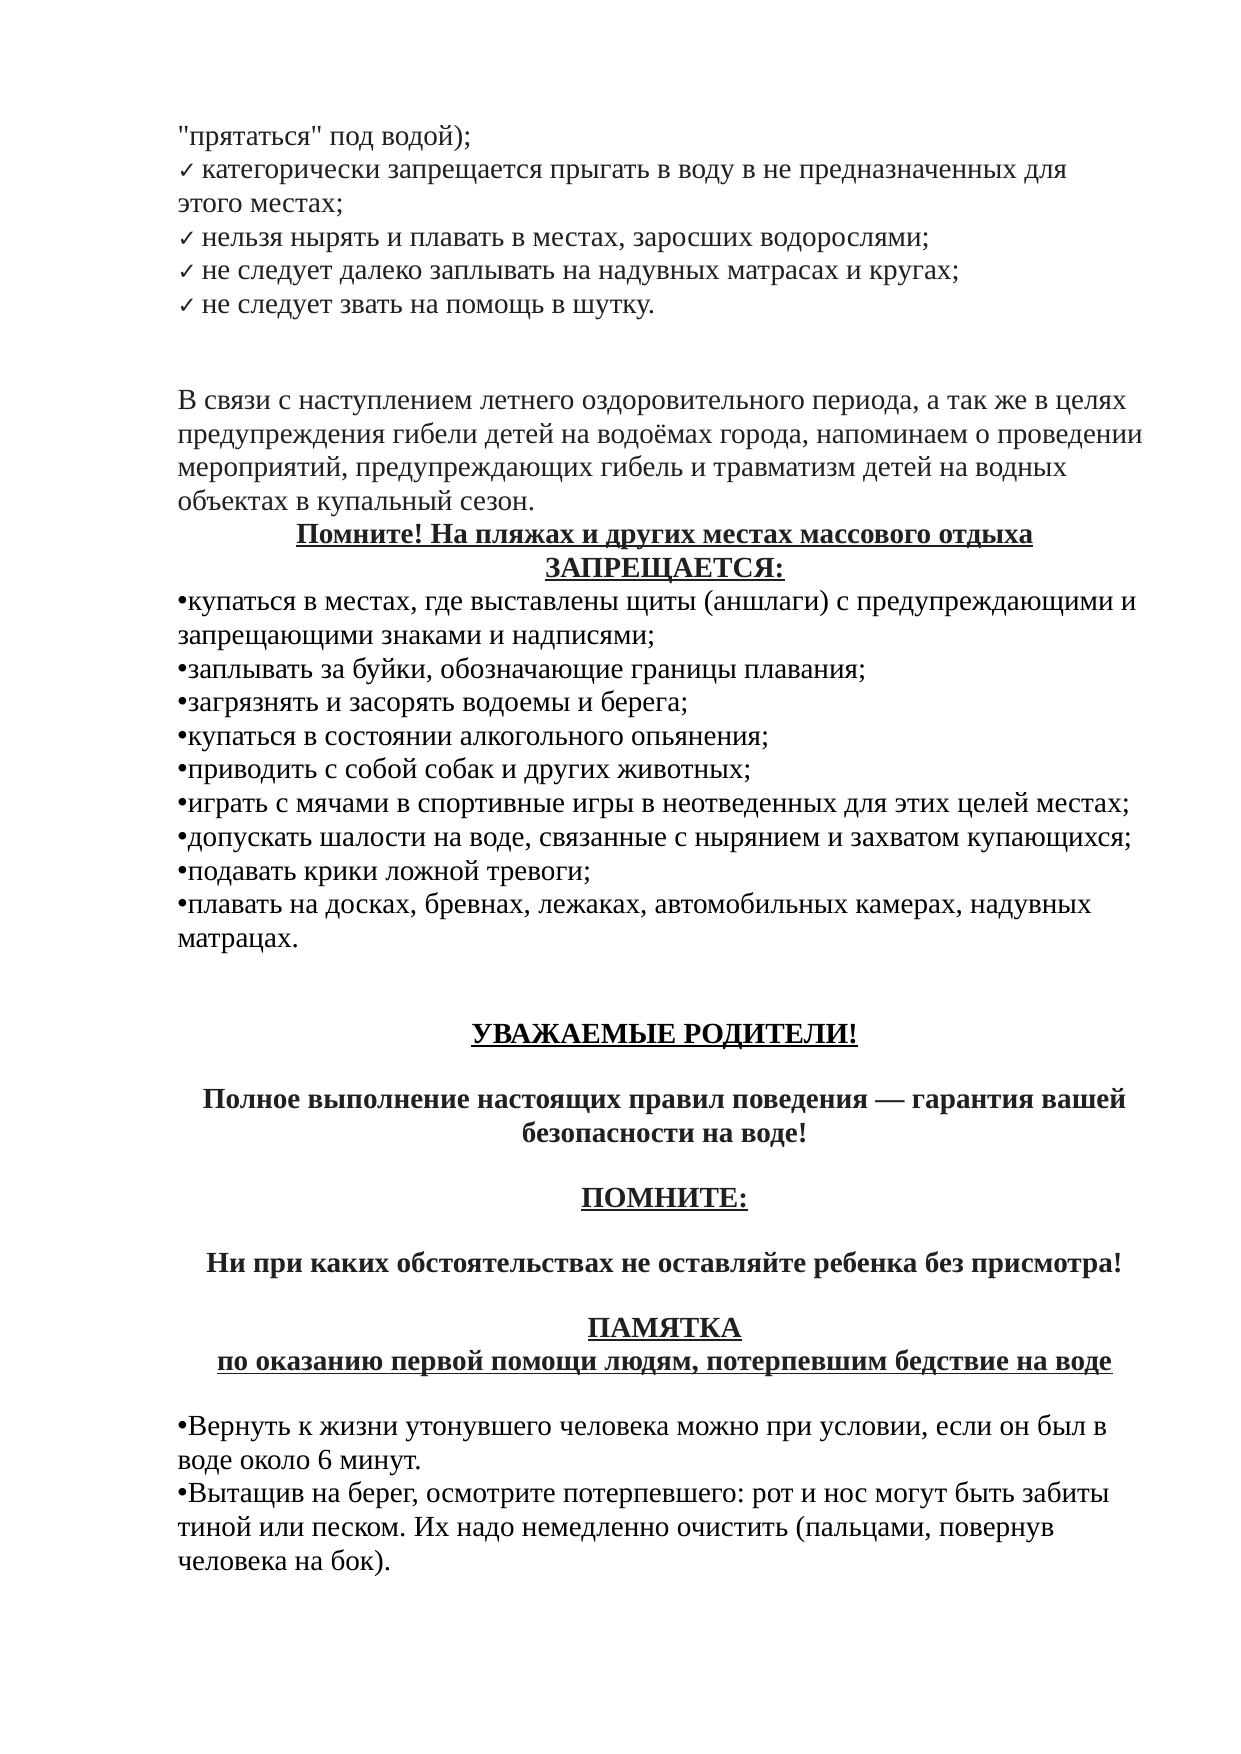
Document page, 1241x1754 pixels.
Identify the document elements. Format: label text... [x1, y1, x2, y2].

list Вытащив на берег, осмотрите потерпевшего: рот и нос могут быть забиты тиной или песком. Их надо немедленно очистить (пальцами, повернув человека на бок). [177, 1476, 1152, 1576]
text Ни при каких обстоятельствах не оставляйте ребенка без присмотра! [177, 1245, 1152, 1278]
text ПАМЯТКА [177, 1310, 1152, 1343]
text по оказанию первой помощи людям, потерпевшим бедствие на воде [177, 1343, 1152, 1377]
list подавать крики ложной тревоги; [177, 853, 1152, 886]
text ✓ не следует звать на помощь в шутку. [177, 286, 1152, 319]
text ✓ нельзя нырять и плавать в местах, заросших водорослями; [177, 219, 1152, 252]
text УВАЖАЕМЫЕ РОДИТЕЛИ! [177, 1016, 1152, 1050]
list плавать на досках, бревнах, лежаках, автомобильных камерах, надувных матрацах. [177, 886, 1152, 953]
text "прятаться" под водой); [177, 118, 1152, 152]
text В связи с наступлением летнего оздоровительного периода, а так же в целях предупреждения гибели детей на водоёмах города, напоминаем о проведении мероприятий, предупреждающих гибель и травматизм детей на водных объектах в купальный сезон. [177, 382, 1152, 516]
text этого местах; [177, 185, 1152, 219]
text Помните! На пляжах и других местах массового отдыха ЗАПРЕЩАЕТСЯ: [177, 516, 1152, 583]
text ✓ категорически запрещается прыгать в воду в не предназначенных для [177, 152, 1152, 185]
list Вернуть к жизни утонувшего человека можно при условии, если он был в воде около 6 минут. [177, 1408, 1152, 1476]
text Полное выполнение настоящих правил поведения — гарантия вашей безопасности на воде! [177, 1081, 1152, 1148]
text ПОМНИТЕ: [177, 1180, 1152, 1213]
list купаться в состоянии алкогольного опьянения; [177, 718, 1152, 752]
list купаться в местах, где выставлены щиты (аншлаги) с предупреждающими и запрещающими знаками и надписями; [177, 583, 1152, 651]
text ✓ не следует далеко заплывать на надувных матрасах и кругах; [177, 252, 1152, 286]
list допускать шалости на воде, связанные с нырянием и захватом купающихся; [177, 819, 1152, 853]
list заплывать за буйки, обозначающие границы плавания; [177, 651, 1152, 684]
list играть с мячами в спортивные игры в неотведенных для этих целей местах; [177, 785, 1152, 819]
list загрязнять и засорять водоемы и берега; [177, 684, 1152, 718]
list приводить с собой собак и других животных; [177, 752, 1152, 785]
